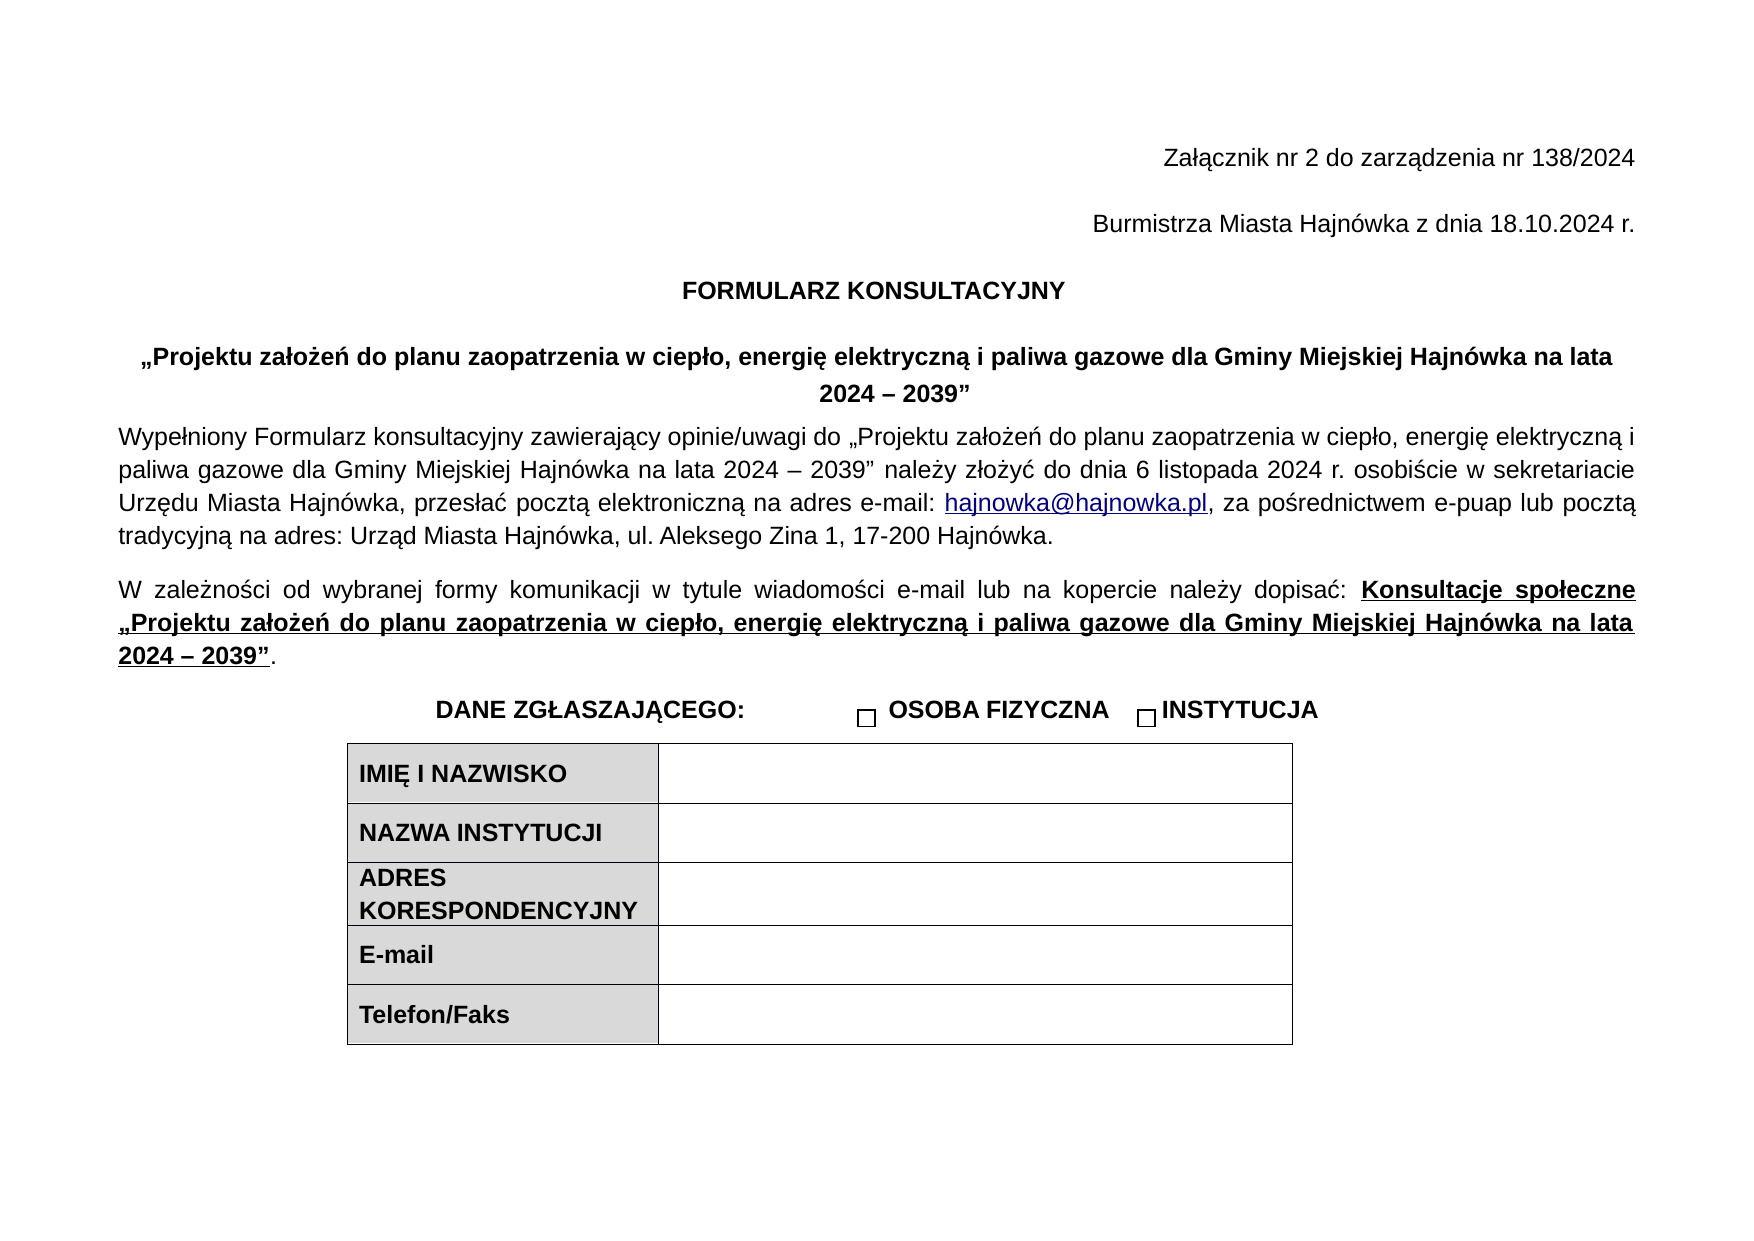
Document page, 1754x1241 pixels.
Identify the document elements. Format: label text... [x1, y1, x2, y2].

table_header [659, 744, 1292, 802]
table_cell [659, 863, 1292, 925]
table_cell NAZWA INSTYTUCJI [348, 804, 658, 862]
text Wypełniony Formularz konsultacyjny zawierający opinie/uwagi do „Projektu założeń do planu zaopatrzenia w ciepło, energię elektryczną i paliwa gazowe dla Gminy Miejskiej Hajnówka na lata 2024 – 2039” należy złożyć do dnia 6 listopada 2024 r. osobiście w sekretariacie Urzędu Miasta Hajnówka, przesłać pocztą elektroniczną na adres e-mail: hajnowka@hajnowka.pl, za pośrednictwem e-puap lub pocztą tradycyjną na adres: Urząd Miasta Hajnówka, ul. Aleksego Zina 1, 17-200 Hajnówka. [118, 422, 1636, 549]
table_cell Telefon/Faks [348, 985, 658, 1043]
subtitle Burmistrza Miasta Hajnówka z dnia 18.10.2024 r. [118, 209, 1636, 238]
table_header IMIĘ I NAZWISKO [348, 744, 658, 802]
subtitle „Projektu założeń do planu zaopatrzenia w ciepło, energię elektryczną i paliwa gazowe dla Gminy Miejskiej Hajnówka na lata 2024 – 2039” [118, 342, 1636, 409]
table_cell [659, 926, 1292, 984]
subtitle FORMULARZ KONSULTACYJNY [118, 276, 1636, 304]
text W zależności od wybranej formy komunikacji w tytule wiadomości e-mail lub na kopercie należy dopisać: Konsultacje społeczne „Projektu założeń do planu zaopatrzenia w ciepło, energię elektryczną i paliwa gazowe dla Gminy Miejskiej Hajnówka na lata 2024 – 2039”. [118, 575, 1636, 669]
table_cell [659, 804, 1292, 862]
table_cell E-mail [348, 926, 658, 984]
table_cell [659, 985, 1292, 1043]
text DANE ZGŁASZAJĄCEGO: OSOBA FIZYCZNA INSTYTUCJA [118, 694, 1636, 731]
subtitle Załącznik nr 2 do zarządzenia nr 138/2024 [118, 143, 1636, 172]
table_cell ADRES KORESPONDENCYJNY [348, 863, 658, 925]
